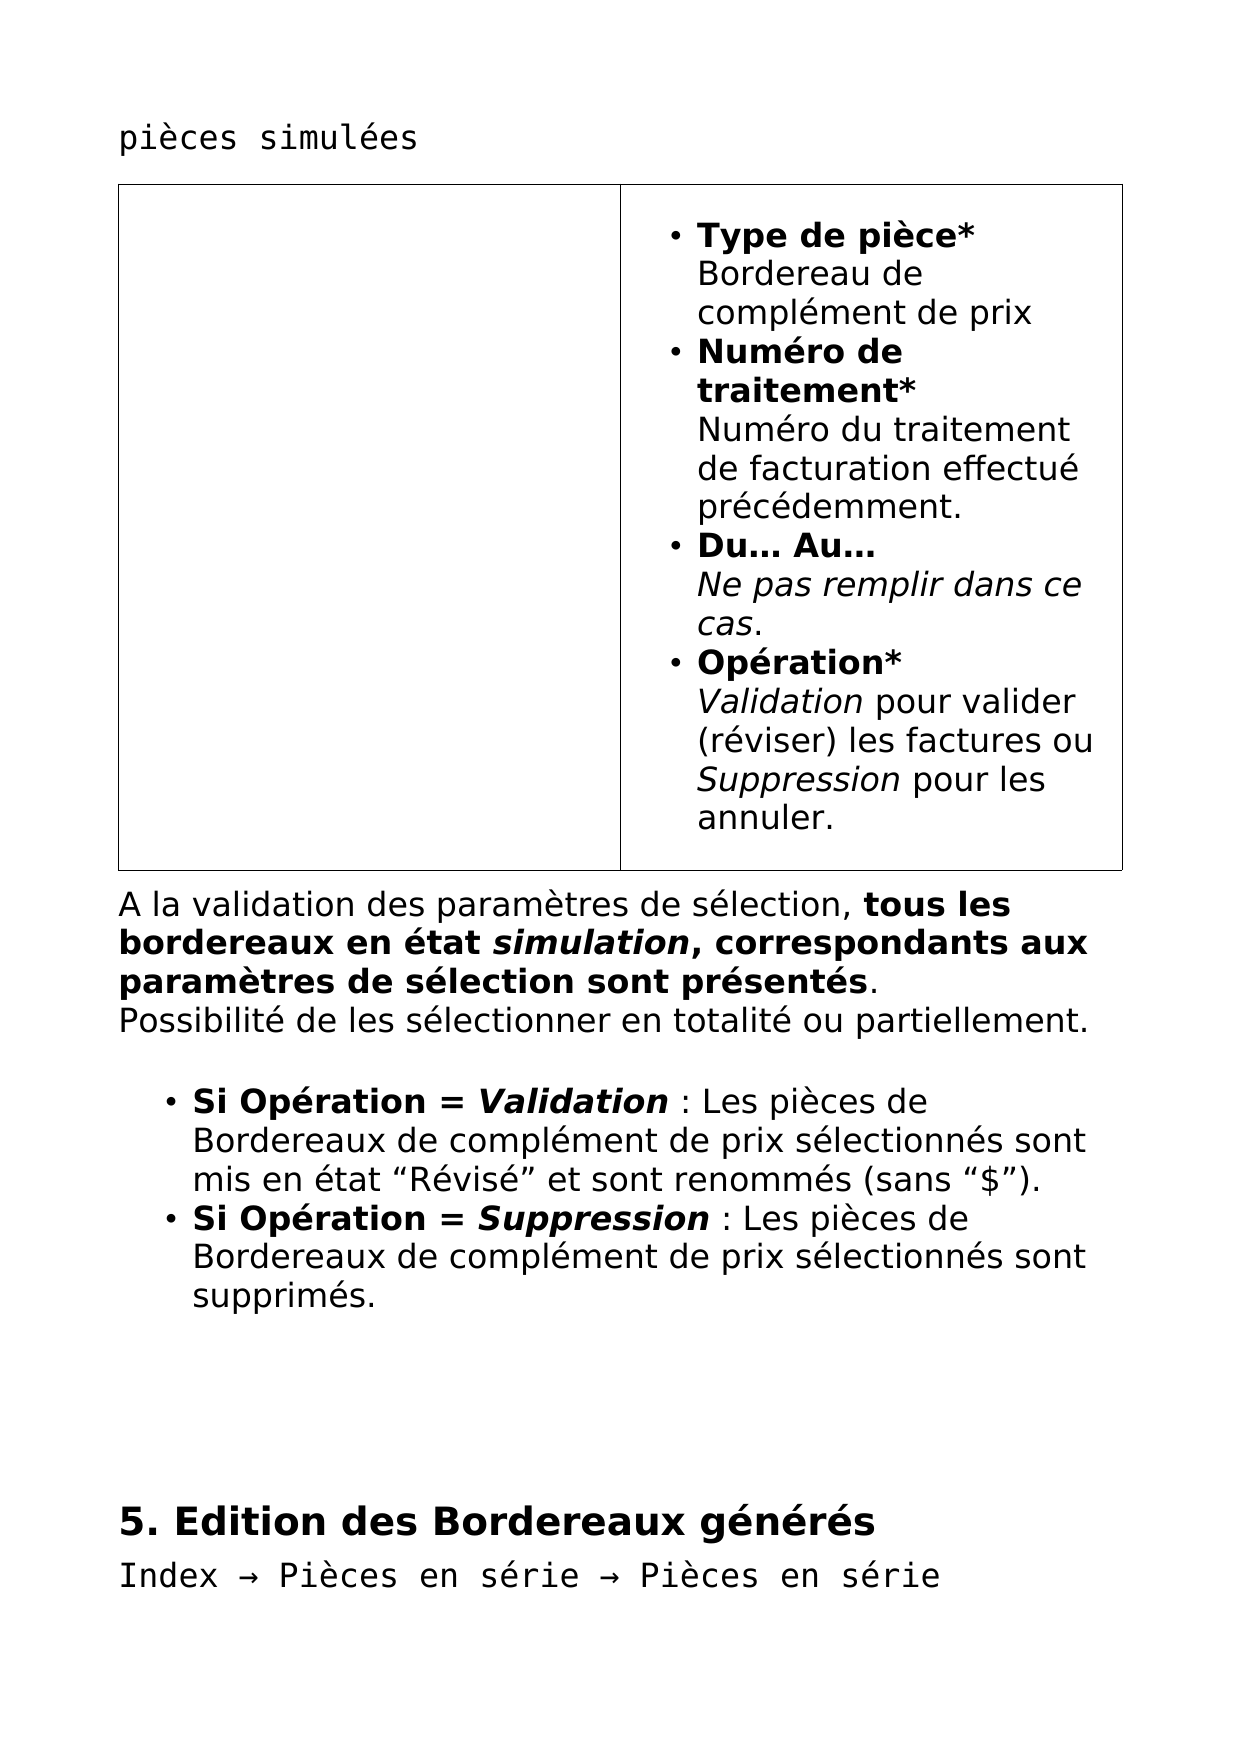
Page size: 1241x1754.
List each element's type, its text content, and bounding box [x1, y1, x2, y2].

text Index → Pièces en série → Pièces en série [118, 1557, 1122, 1596]
text A la validation des paramètres de sélection, tous les bordereaux en état simulation, correspondants aux paramètres de sélection sont présentés. Possibilité de les sélectionner en totalité ou partiellement. [118, 885, 1122, 1040]
list Si Opération = Validation : Les pièces de Bordereaux de complément de prix sélectionnés sont mis en état “Révisé” et sont renommés (sans “$”). [177, 1082, 1122, 1199]
text pièces simulées [118, 118, 1122, 157]
table_header [119, 185, 620, 870]
subtitle 5. Edition des Bordereaux générés [118, 1499, 1122, 1544]
list Si Opération = Suppression : Les pièces de Bordereaux de complément de prix sélectionnés sont supprimés. [177, 1199, 1122, 1316]
table_header Type de pièce* Bordereau de complément de prix Numéro de traitement* Numéro du traitement de facturation effectué précédemment. Du… Au… Ne pas remplir dans ce cas. Opération* Validation pour valider (réviser) les factures ou Suppression pour les annuler. [621, 185, 1122, 870]
